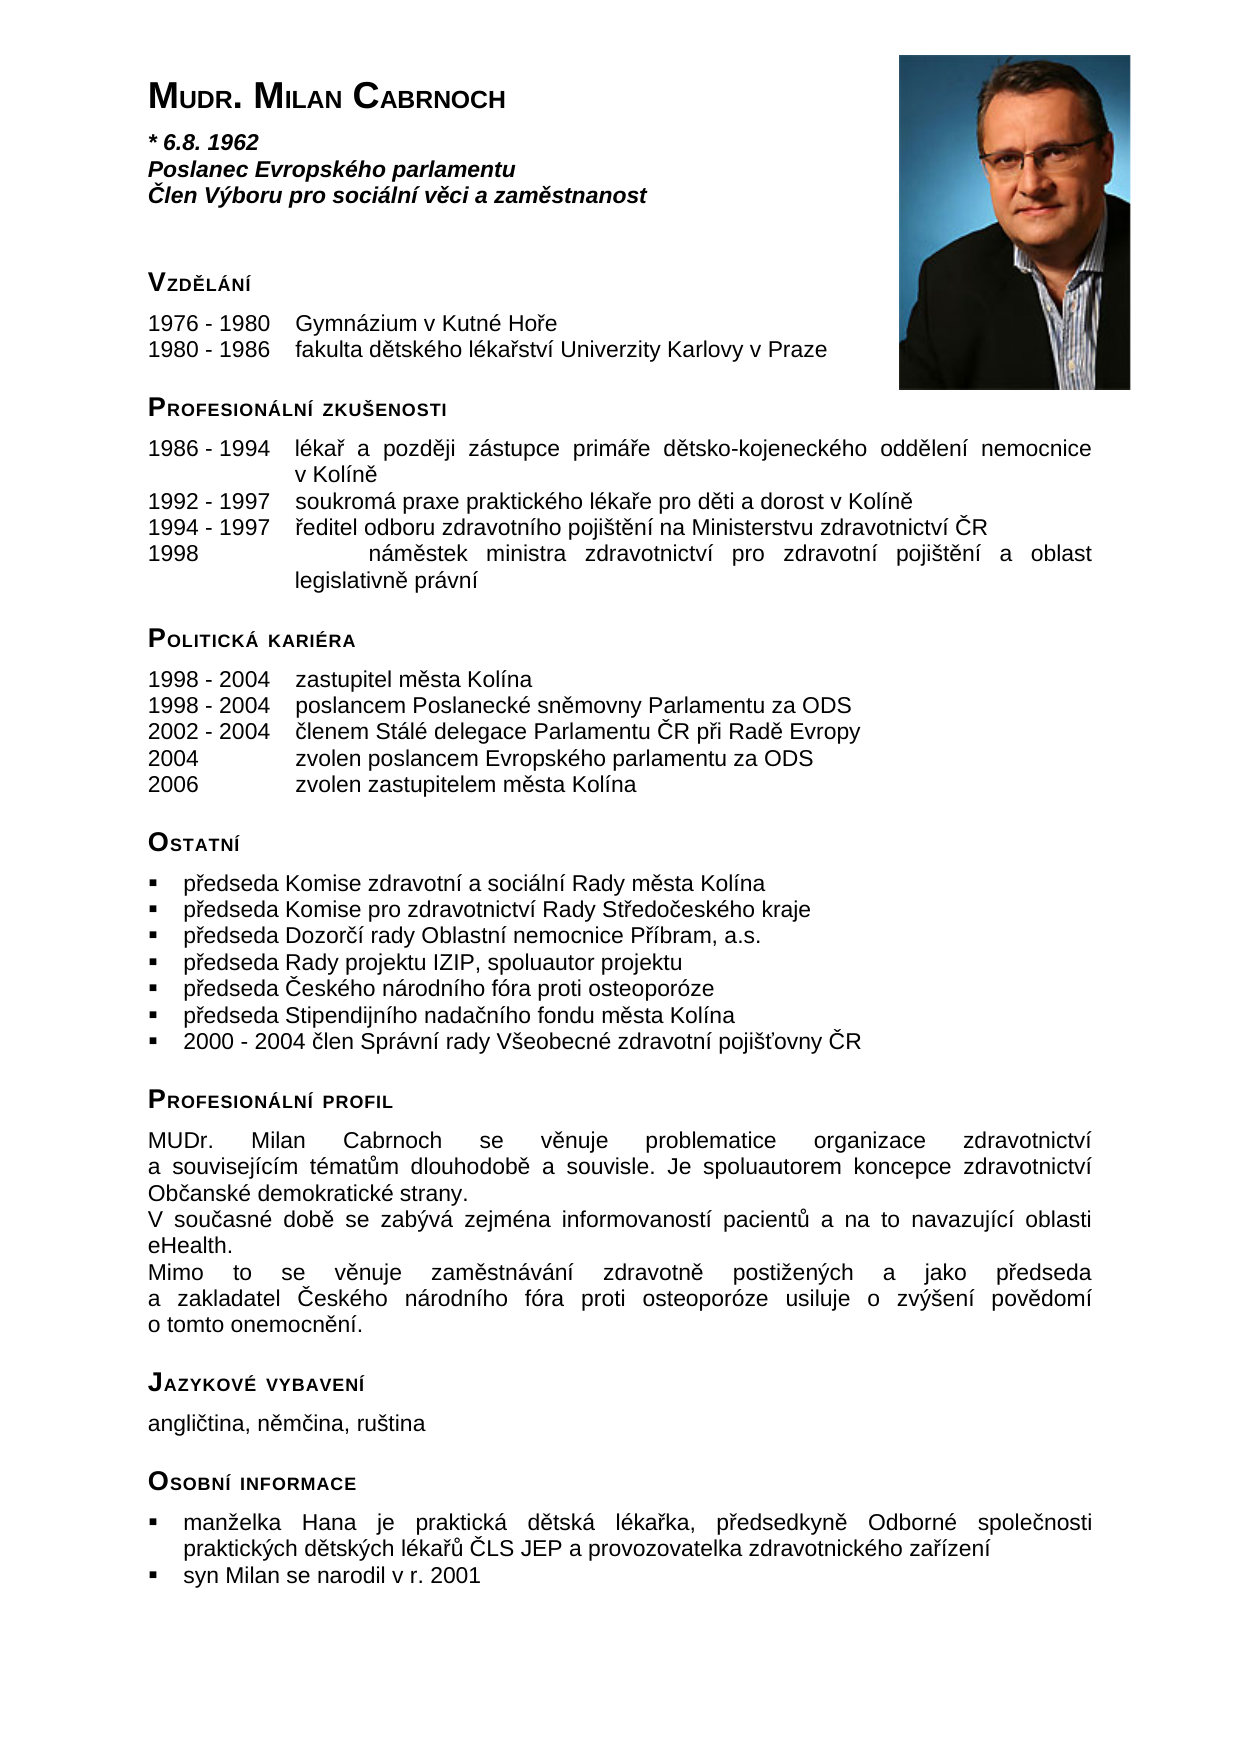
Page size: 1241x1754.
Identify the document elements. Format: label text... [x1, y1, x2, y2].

text Profesionální profil [148, 1083, 1092, 1114]
text 1998 - 2004 poslancem Poslanecké sněmovny Parlamentu za ODS [148, 692, 1092, 718]
text Profesionální zkušenosti [148, 391, 1092, 422]
list předseda Komise zdravotní a sociální Rady města Kolína [148, 870, 1092, 896]
text 1994 - 1997 ředitel odboru zdravotního pojištění na Ministerstvu zdravotnictví ČR [148, 514, 1092, 540]
text Osobní informace [148, 1465, 1092, 1496]
list syn Milan se narodil v r. 2001 [148, 1562, 1092, 1588]
text 1980 - 1986 fakulta dětského lékařství Univerzity Karlovy v Praze [148, 336, 898, 362]
list předseda Stipendijního nadačního fondu města Kolína [148, 1002, 1092, 1028]
picture [899, 55, 1131, 390]
text Vzdělání [148, 266, 898, 297]
text 1998 - 2004 zastupitel města Kolína [148, 666, 1092, 692]
text 1986 - 1994 lékař a později zástupce primáře dětsko-kojeneckého oddělení nemocnice v Kolíně [148, 435, 1092, 488]
text 2002 - 2004 členem Stálé delegace Parlamentu ČR při Radě Evropy [148, 718, 1092, 744]
text angličtina, němčina, ruština [148, 1410, 1092, 1436]
list 2000 - 2004 člen Správní rady Všeobecné zdravotní pojišťovny ČR [148, 1028, 1092, 1054]
list předseda Komise pro zdravotnictví Rady Středočeského kraje [148, 896, 1092, 922]
list předseda Rady projektu IZIP, spoluautor projektu [148, 949, 1092, 975]
text 1992 - 1997 soukromá praxe praktického lékaře pro děti a dorost v Kolíně [148, 488, 1092, 514]
list předseda Dozorčí rady Oblastní nemocnice Příbram, a.s. [148, 922, 1092, 949]
text MUDr. Milan Cabrnoch se věnuje problematice organizace zdravotnictví a souvisejícím tématům dlouhodobě a souvisle. Je spoluautorem koncepce zdravotnictví Občanské demokratické strany. [148, 1127, 1092, 1206]
text Jazykové vybavení [148, 1366, 1092, 1398]
text Mimo to se věnuje zaměstnávání zdravotně postižených a jako předseda a zakladatel Českého národního fóra proti osteoporóze usiluje o zvýšení povědomí o tomto onemocnění. [148, 1258, 1092, 1338]
list manželka Hana je praktická dětská lékařka, předsedkyně Odborné společnosti praktických dětských lékařů ČLS JEP a provozovatelka zdravotnického zařízení [148, 1509, 1092, 1562]
list předseda Českého národního fóra proti osteoporóze [148, 975, 1092, 1002]
text 1976 - 1980 Gymnázium v Kutné Hoře [148, 310, 898, 336]
text 1998 náměstek ministra zdravotnictví pro zdravotní pojištění a oblast legislativně právní [148, 540, 1092, 593]
text Ostatní [148, 826, 1092, 857]
text 2006 zvolen zastupitelem města Kolína [148, 771, 1092, 797]
text Politická kariéra [148, 622, 1092, 653]
text V současné době se zabývá zejména informovaností pacientů a na to navazující oblasti eHealth. [148, 1206, 1092, 1258]
text 2004 zvolen poslancem Evropského parlamentu za ODS [148, 744, 1092, 771]
